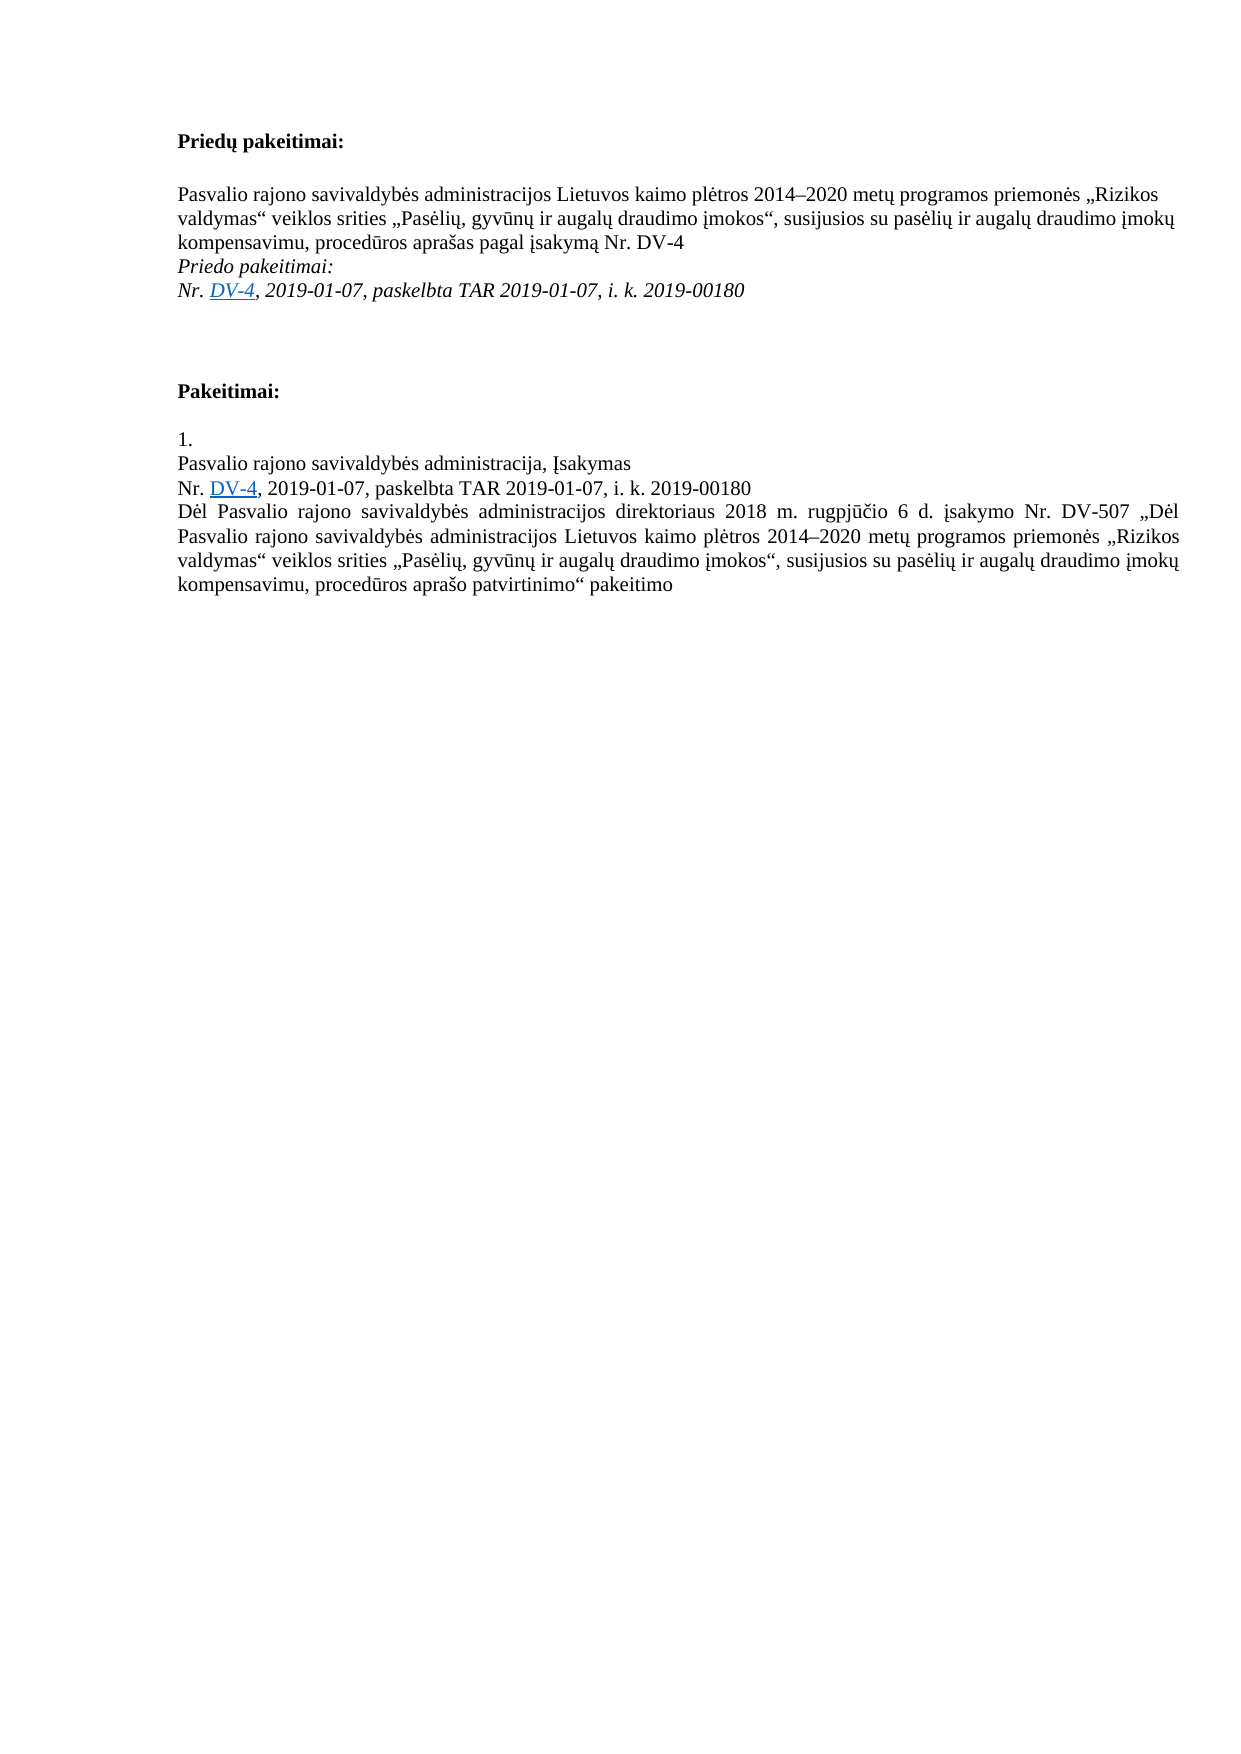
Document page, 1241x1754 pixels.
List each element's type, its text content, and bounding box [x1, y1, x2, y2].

text Pasvalio rajono savivaldybės administracija, Įsakymas [177, 451, 1181, 475]
text Priedų pakeitimai: [177, 129, 1181, 153]
text Pasvalio rajono savivaldybės administracijos Lietuvos kaimo plėtros 2014–2020 metų programos priemonės „Rizikos valdymas“ veiklos srities „Pasėlių, gyvūnų ir augalų draudimo įmokos“, susijusios su pasėlių ir augalų draudimo įmokų kompensavimu, procedūros aprašas pagal įsakymą Nr. DV-4 [177, 182, 1181, 254]
text 1. [177, 427, 1181, 451]
text Dėl Pasvalio rajono savivaldybės administracijos direktoriaus 2018 m. rugpjūčio 6 d. įsakymo Nr. DV-507 „Dėl Pasvalio rajono savivaldybės administracijos Lietuvos kaimo plėtros 2014–2020 metų programos priemonės „Rizikos valdymas“ veiklos srities „Pasėlių, gyvūnų ir augalų draudimo įmokos“, susijusios su pasėlių ir augalų draudimo įmokų kompensavimu, procedūros aprašo patvirtinimo“ pakeitimo [177, 499, 1181, 596]
text Priedo pakeitimai: [177, 254, 1181, 278]
text Nr. DV-4, 2019-01-07, paskelbta TAR 2019-01-07, i. k. 2019-00180 [177, 475, 1181, 499]
text Pakeitimai: [177, 379, 1181, 403]
text Nr. DV-4, 2019-01-07, paskelbta TAR 2019-01-07, i. k. 2019-00180 [177, 278, 1181, 302]
